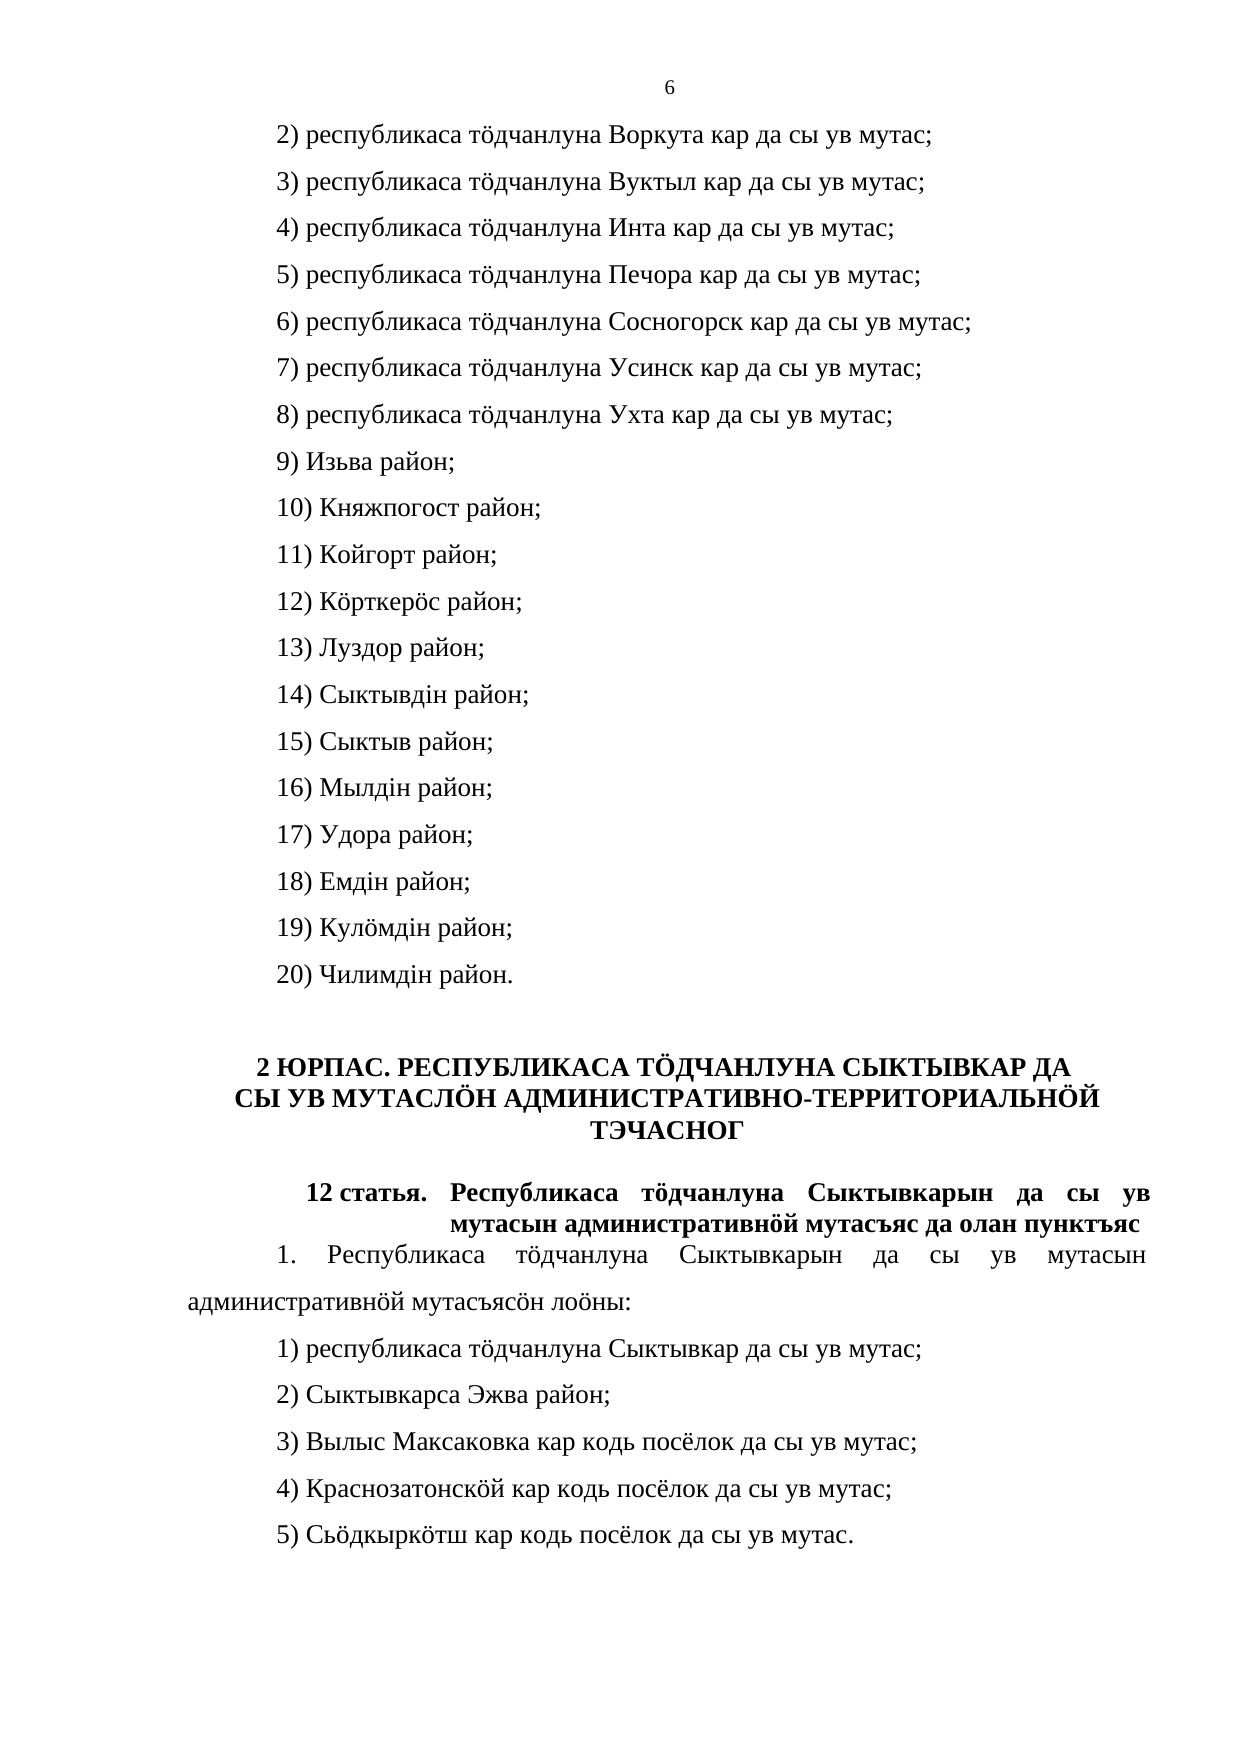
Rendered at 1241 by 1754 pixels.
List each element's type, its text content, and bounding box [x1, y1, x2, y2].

text 4) Краснозатонскöй кар кодь посёлок да сы ув мутас; [187, 1472, 1147, 1503]
text 1) республикаса тöдчанлуна Сыктывкар да сы ув мутас; [187, 1332, 1147, 1363]
text 2 ЮРПАС. РЕСПУБЛИКАСА ТÖДЧАНЛУНА СЫКТЫВКАР ДА [187, 1051, 1147, 1083]
text 1. Республикаса тöдчанлуна Сыктывкарын да сы ув мутасын административнöй мутасъясöн лоöны: [187, 1238, 1147, 1316]
text 11) Койгорт район; [187, 538, 1152, 569]
text 5) республикаса тöдчанлуна Печора кар да сы ув мутас; [187, 258, 1152, 289]
text 12) Кöрткерöс район; [187, 585, 1152, 616]
text 20) Чилимдiн район. [187, 958, 1152, 989]
text СЫ УВ МУТАСЛÖН АДМИНИСТРАТИВНО-ТЕРРИТОРИАЛЬНÖЙ ТЭЧАСНОГ [187, 1083, 1147, 1145]
table_header Республикаса тöдчанлуна Сыктывкарын да сы ув мутасын административнöй мутасъяс да олан пунктъяс [439, 1176, 1163, 1238]
text 8) республикаса тöдчанлуна Ухта кар да сы ув мутас; [187, 398, 1152, 429]
text 2) республикаса тöдчанлуна Воркута кар да сы ув мутас; [187, 118, 1152, 149]
text 5) Сьöдкыркöтш кар кодь посёлок да сы ув мутас. [187, 1518, 1147, 1549]
text 16) Мылдiн район; [187, 771, 1152, 803]
text 17) Удора район; [187, 818, 1152, 849]
text 3) Вылыс Максаковка кар кодь посёлок да сы ув мутас; [187, 1425, 1147, 1456]
text 4) республикаса тöдчанлуна Инта кар да сы ув мутас; [187, 211, 1152, 243]
text 14) Сыктывдiн район; [187, 678, 1152, 709]
text 9) Изьва район; [187, 445, 1152, 476]
text 15) Сыктыв район; [187, 725, 1152, 756]
text 7) республикаса тöдчанлуна Усинск кар да сы ув мутас; [187, 351, 1152, 383]
text 13) Луздор район; [187, 631, 1152, 663]
text 6) республикаса тöдчанлуна Сосногорск кар да сы ув мутас; [187, 305, 1152, 336]
text 3) республикаса тöдчанлуна Вуктыл кар да сы ув мутас; [187, 165, 1152, 196]
table_header 12 статья. [176, 1176, 438, 1238]
text 19) Кулöмдiн район; [187, 911, 1152, 943]
text 10) Княжпогост район; [187, 491, 1152, 523]
text 18) Емдiн район; [187, 865, 1152, 896]
text 2) Сыктывкарса Эжва район; [187, 1378, 1147, 1409]
